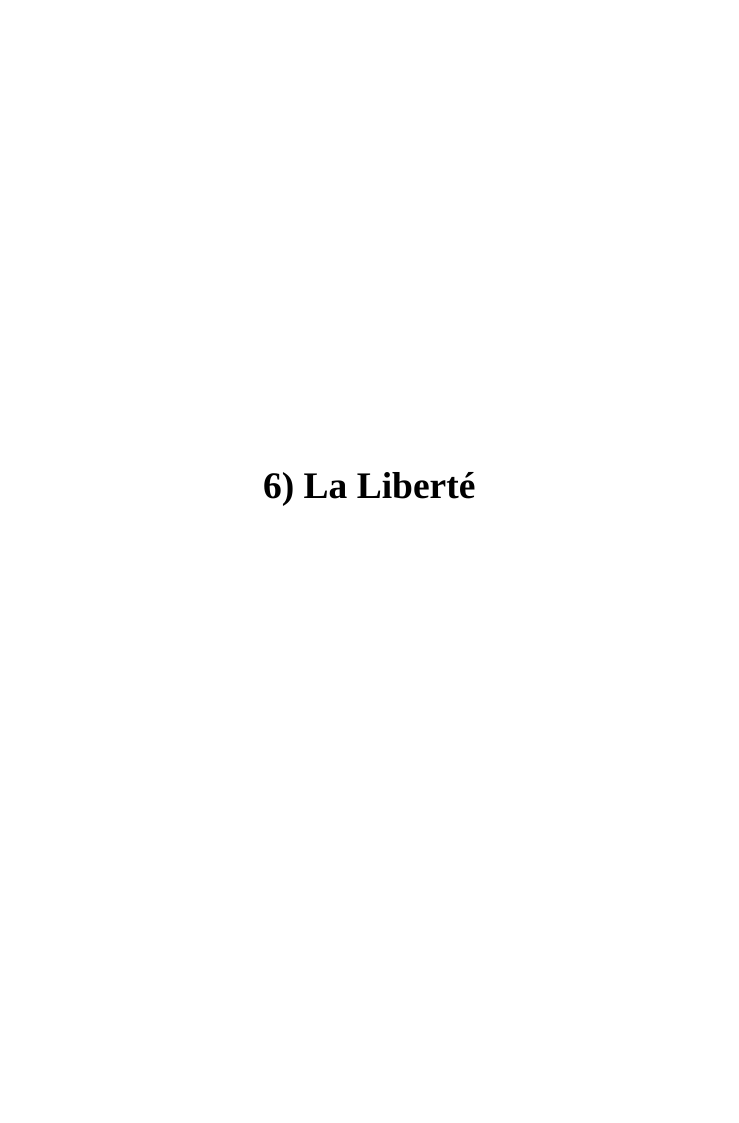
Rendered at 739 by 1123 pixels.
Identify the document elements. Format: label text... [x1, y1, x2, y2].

subtitle 6) La Liberté [118, 463, 620, 506]
